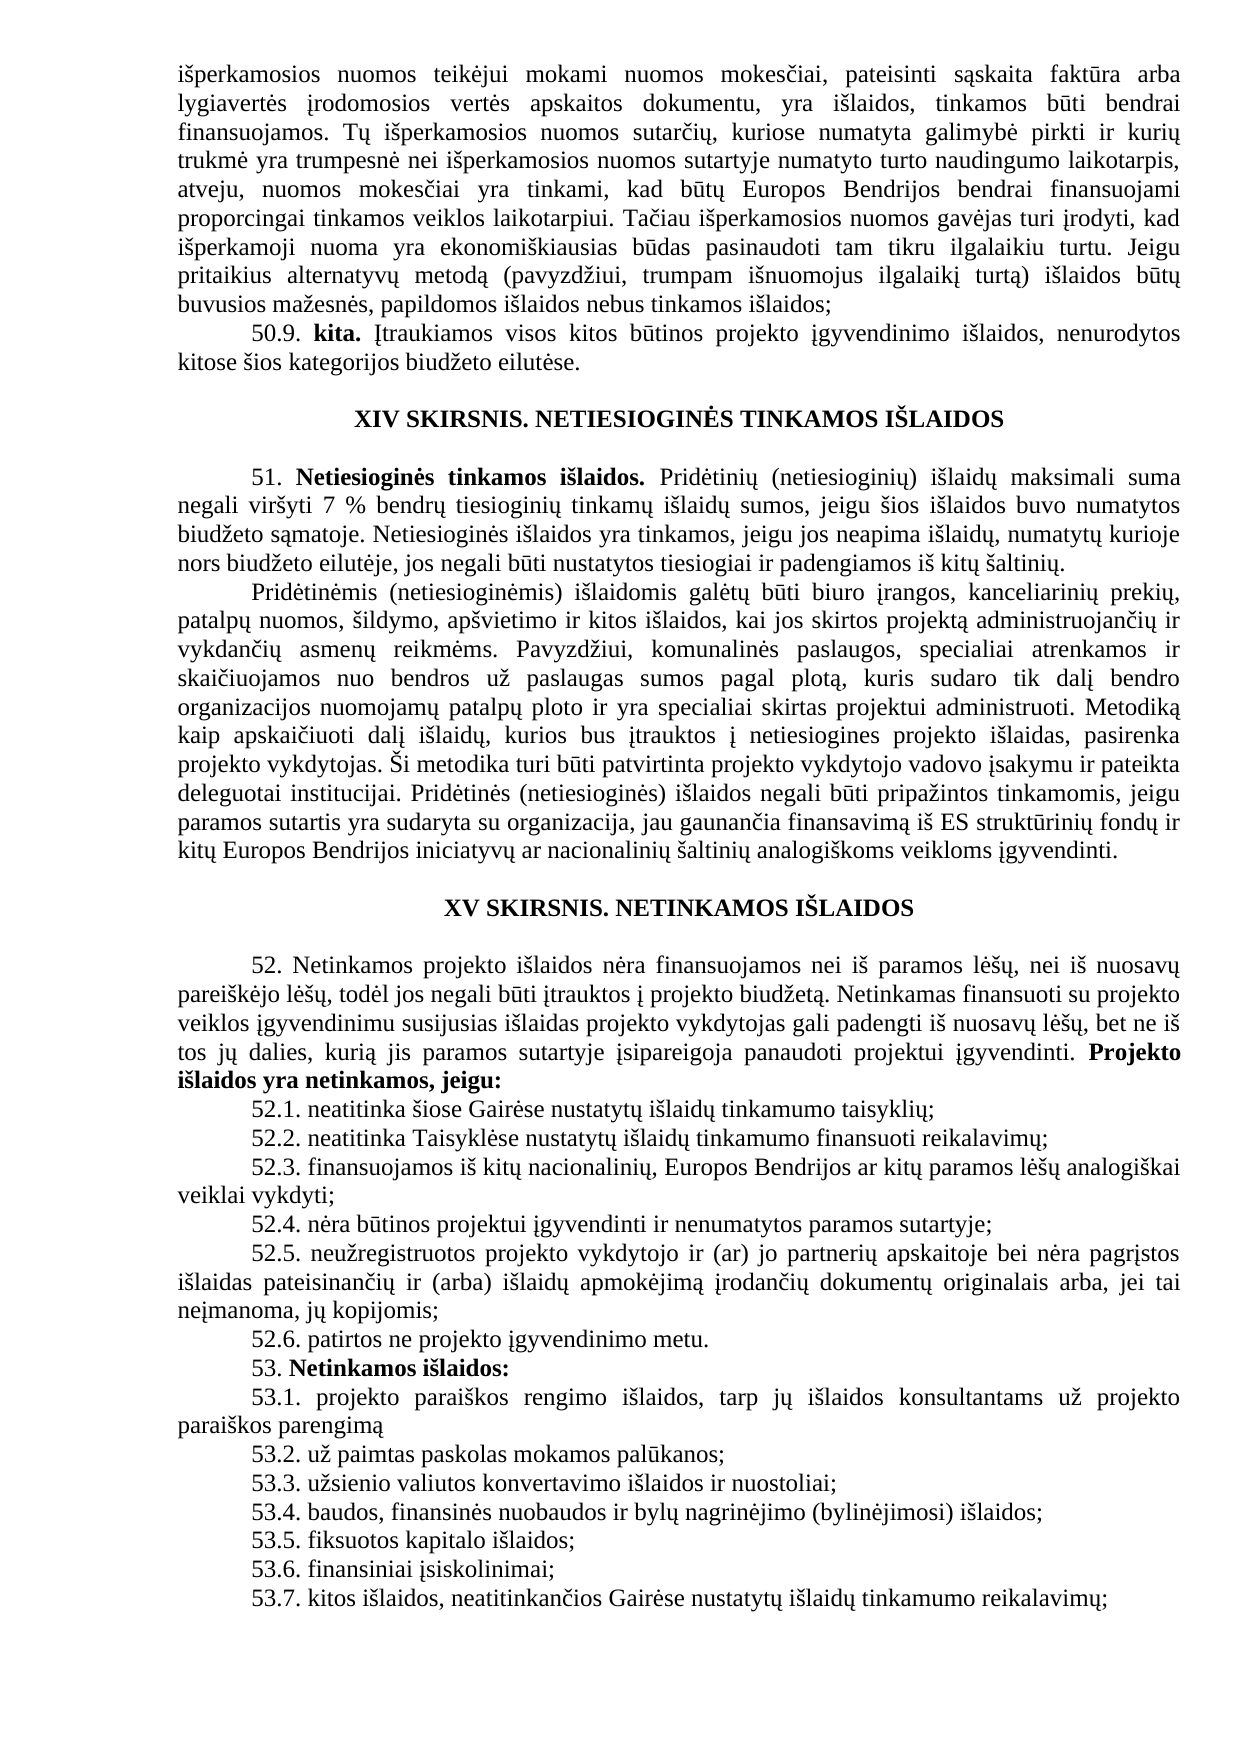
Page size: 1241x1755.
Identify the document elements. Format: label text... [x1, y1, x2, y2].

text 53.4. baudos, finansinės nuobaudos ir bylų nagrinėjimo (bylinėjimosi) išlaidos; [177, 1497, 1181, 1525]
text 53.1. projekto paraiškos rengimo išlaidos, tarp jų išlaidos konsultantams už projekto paraiškos parengimą [177, 1382, 1181, 1439]
text 53.5. fiksuotos kapitalo išlaidos; [177, 1525, 1181, 1554]
text 52.4. nėra būtinos projektui įgyvendinti ir nenumatytos paramos sutartyje; [177, 1209, 1181, 1238]
text 52.3. finansuojamos iš kitų nacionalinių, Europos Bendrijos ar kitų paramos lėšų analogiškai veiklai vykdyti; [177, 1152, 1181, 1209]
text 52.6. patirtos ne projekto įgyvendinimo metu. [177, 1324, 1181, 1353]
text išperkamosios nuomos teikėjui mokami nuomos mokesčiai, pateisinti sąskaita faktūra arba lygiavertės įrodomosios vertės apskaitos dokumentu, yra išlaidos, tinkamos būti bendrai finansuojamos. Tų išperkamosios nuomos sutarčių, kuriose numatyta galimybė pirkti ir kurių trukmė yra trumpesnė nei išperkamosios nuomos sutartyje numatyto turto naudingumo laikotarpis, atveju, nuomos mokesčiai yra tinkami, kad būtų Europos Bendrijos bendrai finansuojami proporcingai tinkamos veiklos laikotarpiui. Tačiau išperkamosios nuomos gavėjas turi įrodyti, kad išperkamoji nuoma yra ekonomiškiausias būdas pasinaudoti tam tikru ilgalaikiu turtu. Jeigu pritaikius alternatyvų metodą (pavyzdžiui, trumpam išnuomojus ilgalaikį turtą) išlaidos būtų buvusios mažesnės, papildomos išlaidos nebus tinkamos išlaidos; [177, 59, 1181, 318]
text Pridėtinėmis (netiesioginėmis) išlaidomis galėtų būti biuro įrangos, kanceliarinių prekių, patalpų nuomos, šildymo, apšvietimo ir kitos išlaidos, kai jos skirtos projektą administruojančių ir vykdančių asmenų reikmėms. Pavyzdžiui, komunalinės paslaugos, specialiai atrenkamos ir skaičiuojamos nuo bendros už paslaugas sumos pagal plotą, kuris sudaro tik dalį bendro organizacijos nuomojamų patalpų ploto ir yra specialiai skirtas projektui administruoti. Metodiką kaip apskaičiuoti dalį išlaidų, kurios bus įtrauktos į netiesiogines projekto išlaidas, pasirenka projekto vykdytojas. Ši metodika turi būti patvirtinta projekto vykdytojo vadovo įsakymu ir pateikta deleguotai institucijai. Pridėtinės (netiesioginės) išlaidos negali būti pripažintos tinkamomis, jeigu paramos sutartis yra sudaryta su organizacija, jau gaunančia finansavimą iš ES struktūrinių fondų ir kitų Europos Bendrijos iniciatyvų ar nacionalinių šaltinių analogiškoms veikloms įgyvendinti. [177, 577, 1181, 864]
text 50.9. kita. Įtraukiamos visos kitos būtinos projekto įgyvendinimo išlaidos, nenurodytos kitose šios kategorijos biudžeto eilutėse. [177, 318, 1181, 375]
text 53.6. finansiniai įsiskolinimai; [177, 1554, 1181, 1583]
text 52.2. neatitinka Taisyklėse nustatytų išlaidų tinkamumo finansuoti reikalavimų; [177, 1123, 1181, 1152]
text 53.2. už paimtas paskolas mokamos palūkanos; [177, 1439, 1181, 1468]
text 51. Netiesioginės tinkamos išlaidos. Pridėtinių (netiesioginių) išlaidų maksimali suma negali viršyti 7 % bendrų tiesioginių tinkamų išlaidų sumos, jeigu šios išlaidos buvo numatytos biudžeto sąmatoje. Netiesioginės išlaidos yra tinkamos, jeigu jos neapima išlaidų, numatytų kurioje nors biudžeto eilutėje, jos negali būti nustatytos tiesiogiai ir padengiamos iš kitų šaltinių. [177, 462, 1181, 577]
text 52.1. neatitinka šiose Gairėse nustatytų išlaidų tinkamumo taisyklių; [177, 1094, 1181, 1123]
text 53.7. kitos išlaidos, neatitinkančios Gairėse nustatytų išlaidų tinkamumo reikalavimų; [177, 1583, 1181, 1612]
text XIV SKIRSNIS. NETIESIOGINĖS TINKAMOS IŠLAIDOS [177, 404, 1181, 433]
text 53. Netinkamos išlaidos: [177, 1353, 1181, 1382]
text XV SKIRSNIS. NETINKAMOS IŠLAIDOS [177, 893, 1181, 922]
text 53.3. užsienio valiutos konvertavimo išlaidos ir nuostoliai; [177, 1468, 1181, 1497]
text 52. Netinkamos projekto išlaidos nėra finansuojamos nei iš paramos lėšų, nei iš nuosavų pareiškėjo lėšų, todėl jos negali būti įtrauktos į projekto biudžetą. Netinkamas finansuoti su projekto veiklos įgyvendinimu susijusias išlaidas projekto vykdytojas gali padengti iš nuosavų lėšų, bet ne iš tos jų dalies, kurią jis paramos sutartyje įsipareigoja panaudoti projektui įgyvendinti. Projekto išlaidos yra netinkamos, jeigu: [177, 950, 1181, 1094]
text 52.5. neužregistruotos projekto vykdytojo ir (ar) jo partnerių apskaitoje bei nėra pagrįstos išlaidas pateisinančių ir (arba) išlaidų apmokėjimą įrodančių dokumentų originalais arba, jei tai neįmanoma, jų kopijomis; [177, 1238, 1181, 1324]
